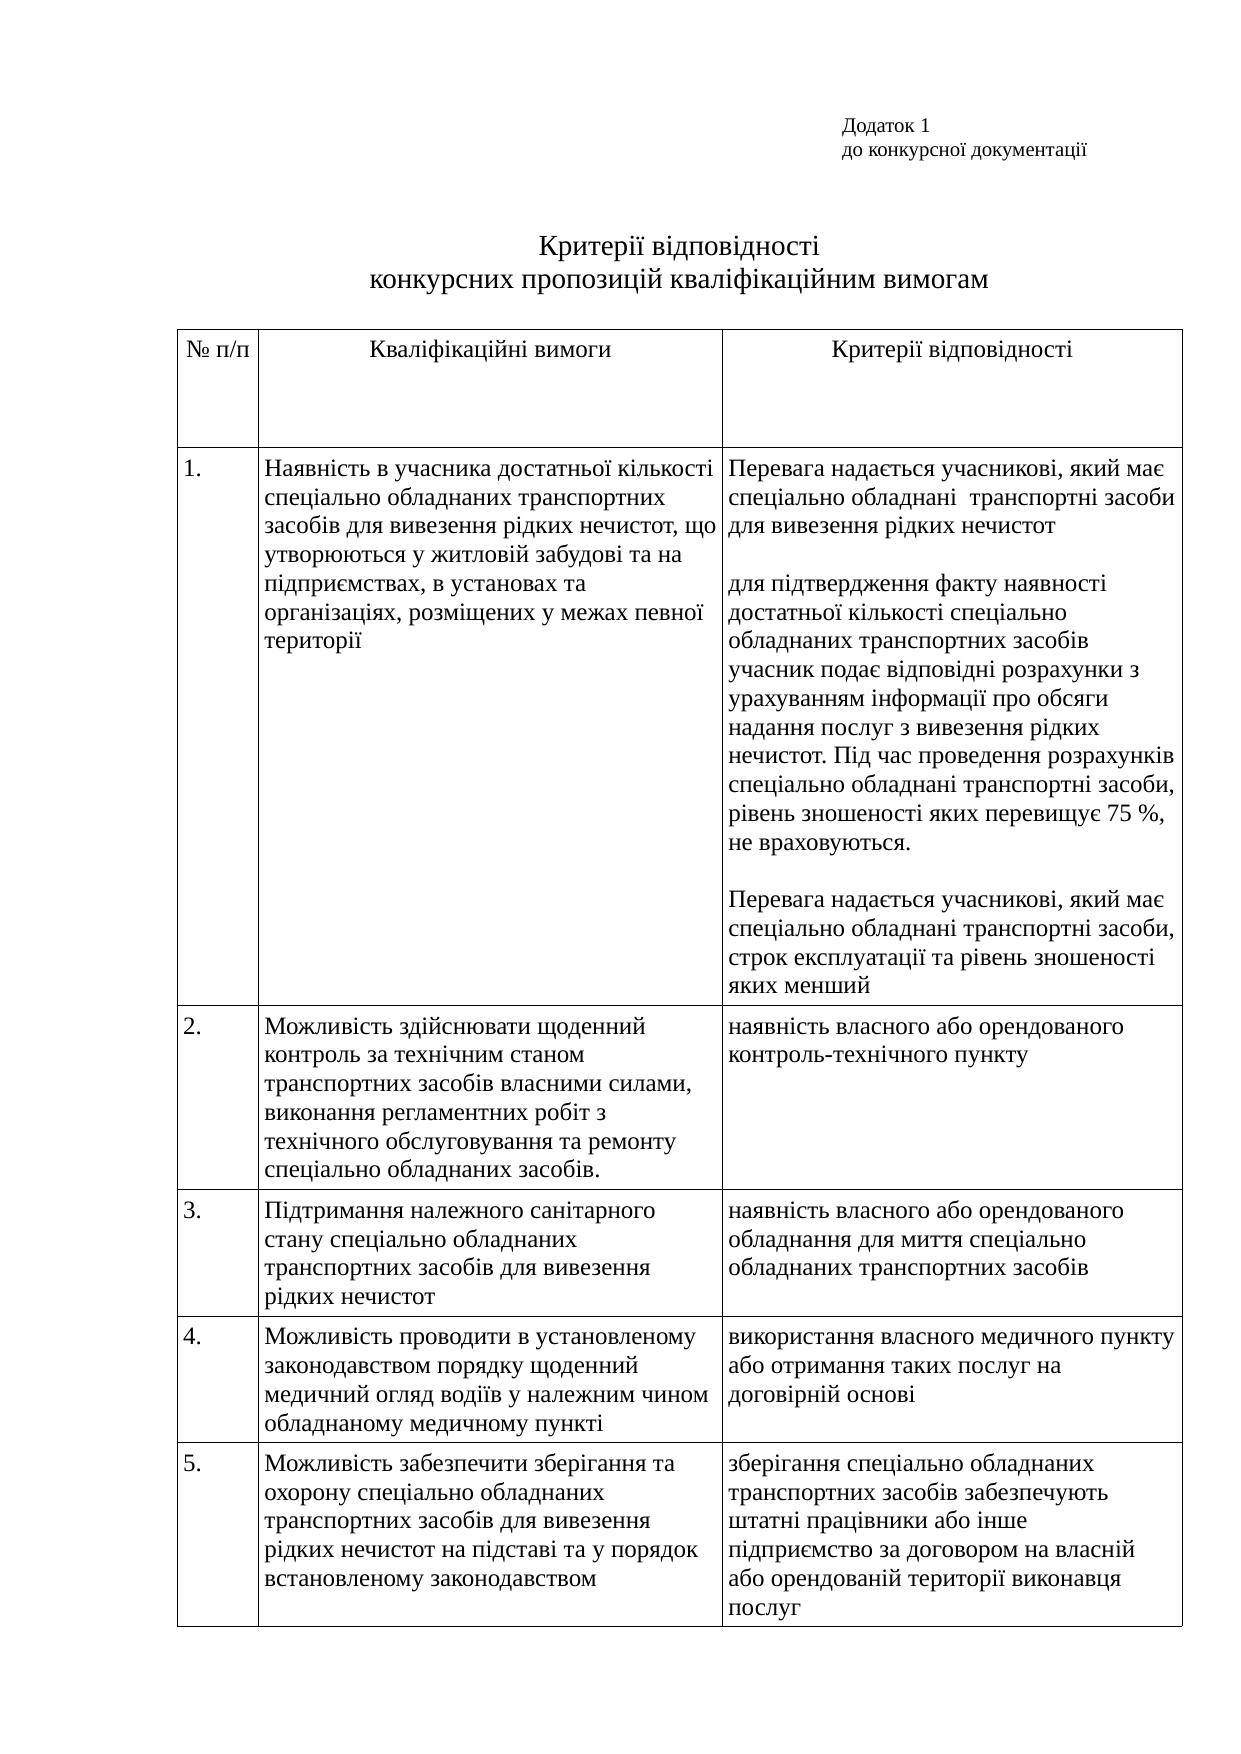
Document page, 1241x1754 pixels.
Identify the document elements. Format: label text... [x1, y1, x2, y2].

table_header Критерії відповідності [723, 330, 1182, 447]
text до конкурсної документації [177, 137, 1181, 161]
text Критерії відповідності [177, 228, 1181, 261]
table_cell Можливість здійснювати щоденний контроль за технічним станом транспортних засобів власними силами, виконання регламентних робіт з технічного обслуговування та ремонту спеціально обладнаних засобів. [259, 1006, 722, 1189]
table_cell Перевага надається учасникові, який має спеціально обладнані транспортні засоби для вивезення рідких нечистот для підтвердження факту наявності достатньої кількості спеціально обладнаних транспортних засобів учасник подає відповідні розрахунки з урахуванням інформації про обсяги надання послуг з вивезення рідких нечистот. Під час проведення розрахунків спеціально обладнані транспортні засоби, рівень зношеності яких перевищує 75 %, не враховуються. Перевага надається учасникові, який має спеціально обладнані транспортні засоби, строк експлуатації та рівень зношеності яких менший [723, 448, 1182, 1005]
table_cell використання власного медичного пункту або отримання таких послуг на договірній основі [723, 1317, 1182, 1442]
table_cell 5. [178, 1443, 258, 1626]
table_cell Підтримання належного санітарного стану спеціально обладнаних транспортних засобів для вивезення рідких нечистот [259, 1190, 722, 1316]
table_cell 1. [178, 448, 258, 1005]
table_header № п/п [178, 330, 258, 447]
table_cell Можливість проводити в установленому законодавством порядку щоденний медичний огляд водіїв у належним чином обладнаному медичному пункті [259, 1317, 722, 1442]
table_cell Можливість забезпечити зберігання та охорону спеціально обладнаних транспортних засобів для вивезення рідких нечистот на підставі та у порядок встановленому законодавством [259, 1443, 722, 1626]
table_cell наявність власного або орендованого обладнання для миття спеціально обладнаних транспортних засобів [723, 1190, 1182, 1316]
table_cell 3. [178, 1190, 258, 1316]
text конкурсних пропозицій кваліфікаційним вимогам [177, 261, 1181, 295]
table_cell 2. [178, 1006, 258, 1189]
table_cell наявність власного або орендованого контроль-технічного пункту [723, 1006, 1182, 1189]
table_cell Наявність в учасника достатньої кількості спеціально обладнаних транспортних засобів для вивезення рідких нечистот, що утворюються у житловій забудові та на підприємствах, в установах та організаціях, розміщених у межах певної території [259, 448, 722, 1005]
table_cell 4. [178, 1317, 258, 1442]
text Додаток 1 [177, 112, 1181, 137]
table_cell зберігання спеціально обладнаних транспортних засобів забезпечують штатні працівники або інше підприємство за договором на власній або орендованій території виконавця послуг [723, 1443, 1182, 1626]
table_header Кваліфікаційні вимоги [259, 330, 722, 447]
